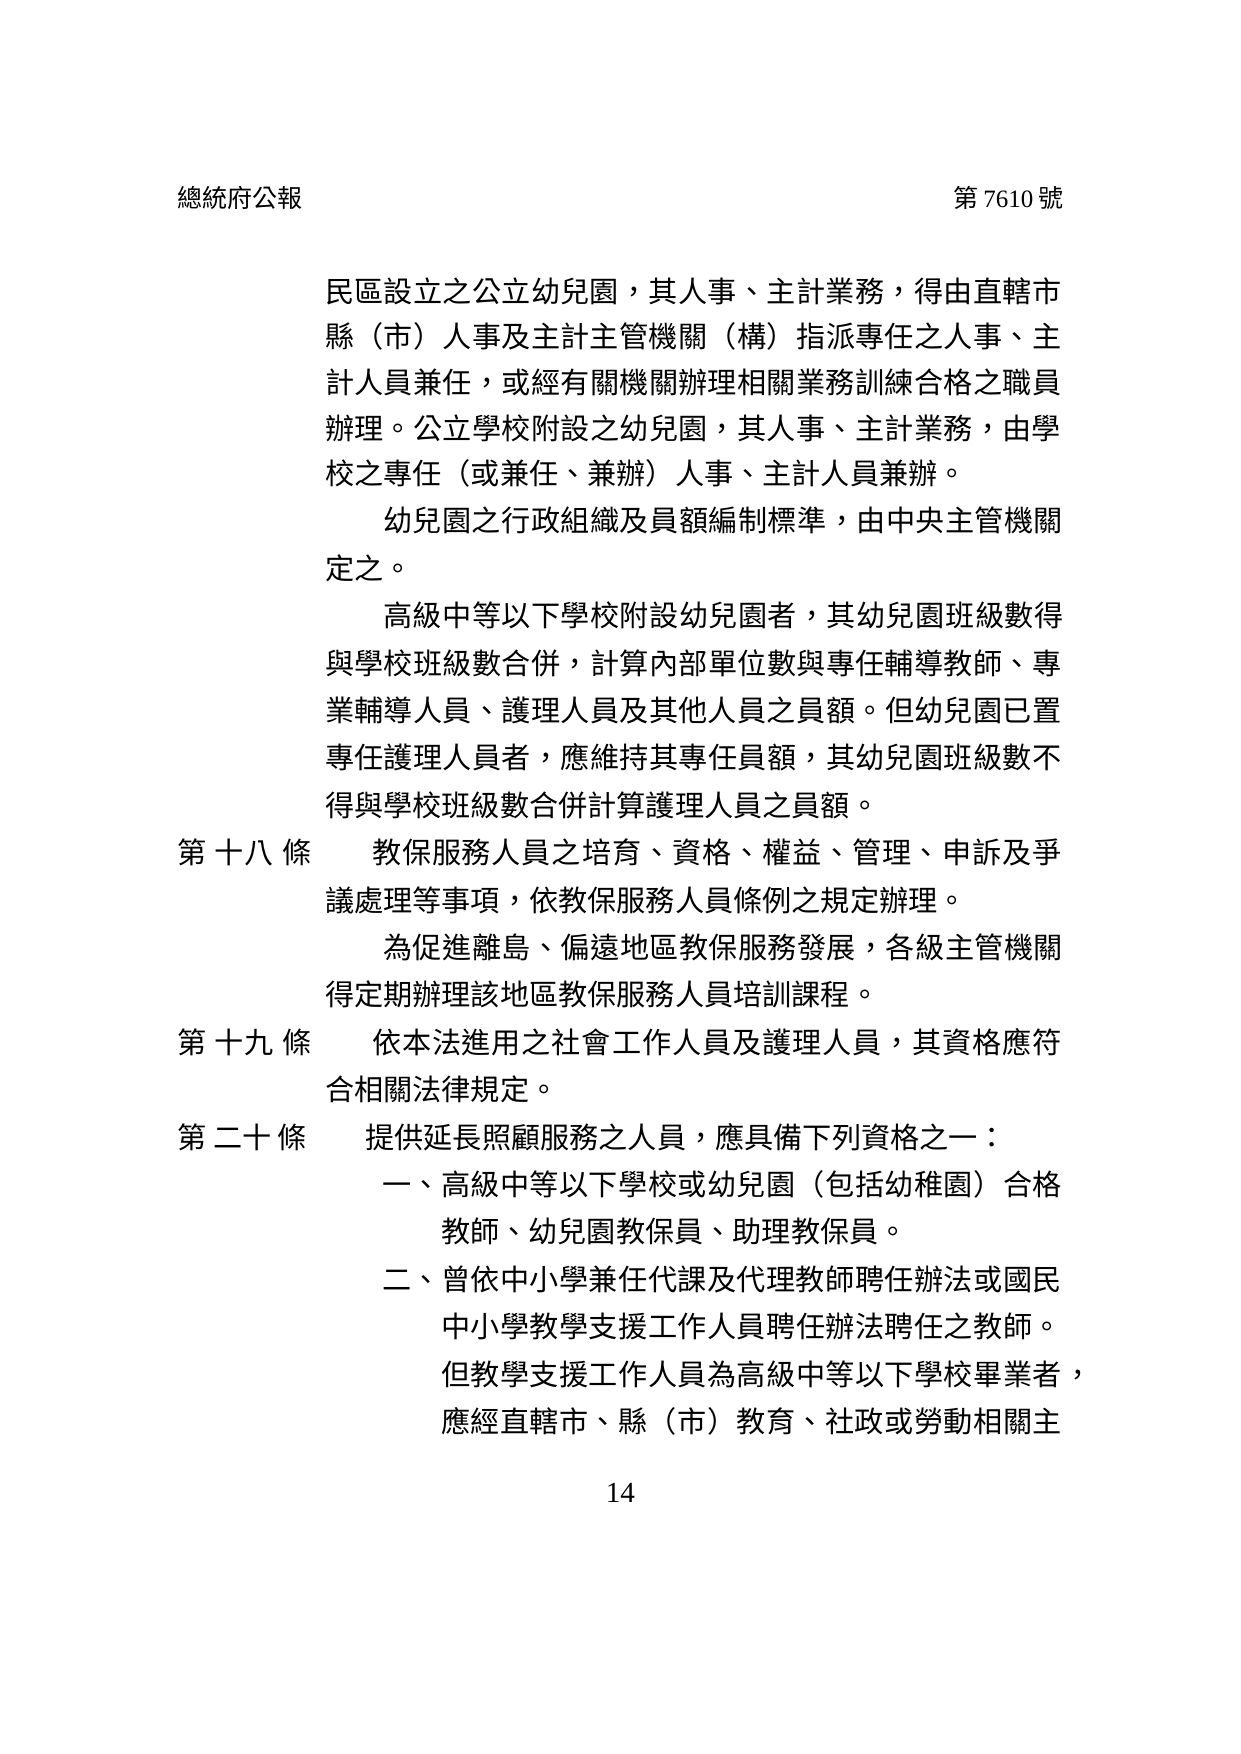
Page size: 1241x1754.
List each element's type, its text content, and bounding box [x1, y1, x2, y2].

text 一、 高級中等以下學校或幼兒園（包括幼稚園）合格教師、幼兒園教保員、助理教保員。 [382, 1157, 1063, 1252]
text 第 十九 條 依本法進用之社會工作人員及護理人員，其資格應符合相關法律規定。 [177, 1015, 1063, 1110]
text 第 十八 條 教保服務人員之培育、資格、權益、管理、申訴及爭議處理等事項，依教保服務人員條例之規定辦理。 [177, 826, 1063, 921]
text 高級中等以下學校附設幼兒園者，其幼兒園班級數得與學校班級數合併，計算內部單位數與專任輔導教師、專業輔導人員、護理人員及其他人員之員額。但幼兒園已置專任護理人員者，應維持其專任員額，其幼兒園班級數不得與學校班級數合併計算護理人員之員額。 [325, 589, 1063, 826]
text 第 二十 條 提供延長照顧服務之人員，應具備下列資格之一： [177, 1110, 1063, 1157]
text 為促進離島、偏遠地區教保服務發展，各級主管機關得定期辦理該地區教保服務人員培訓課程。 [325, 921, 1063, 1015]
text 直轄市、縣（市）、鄉（鎮、市）及直轄市山地原住民區設立之公立幼兒園，其人事、主計業務，得由直轄市、縣（市）人事及主計主管機關（構）指派專任之人事、主計人員兼任，或經有關機關辦理相關業務訓練合格之職員辦理。公立學校附設之幼兒園，其人事、主計業務，由學校之專任（或兼任、兼辦）人事、主計人員兼辦。 [325, 266, 1063, 494]
text 二、 曾依中小學兼任代課及代理教師聘任辦法或國民中小學教學支援工作人員聘任辦法聘任之教師。但教學支援工作人員為高級中等以下學校畢業者，應經直轄市、縣（市）教育、社政或勞動相關主管機關自行或委託辦理之一百八十小時課後照顧服務人員專業訓練課程結訓。 [382, 1252, 1063, 1442]
text 幼兒園之行政組織及員額編制標準，由中央主管機關定之。 [325, 494, 1063, 589]
